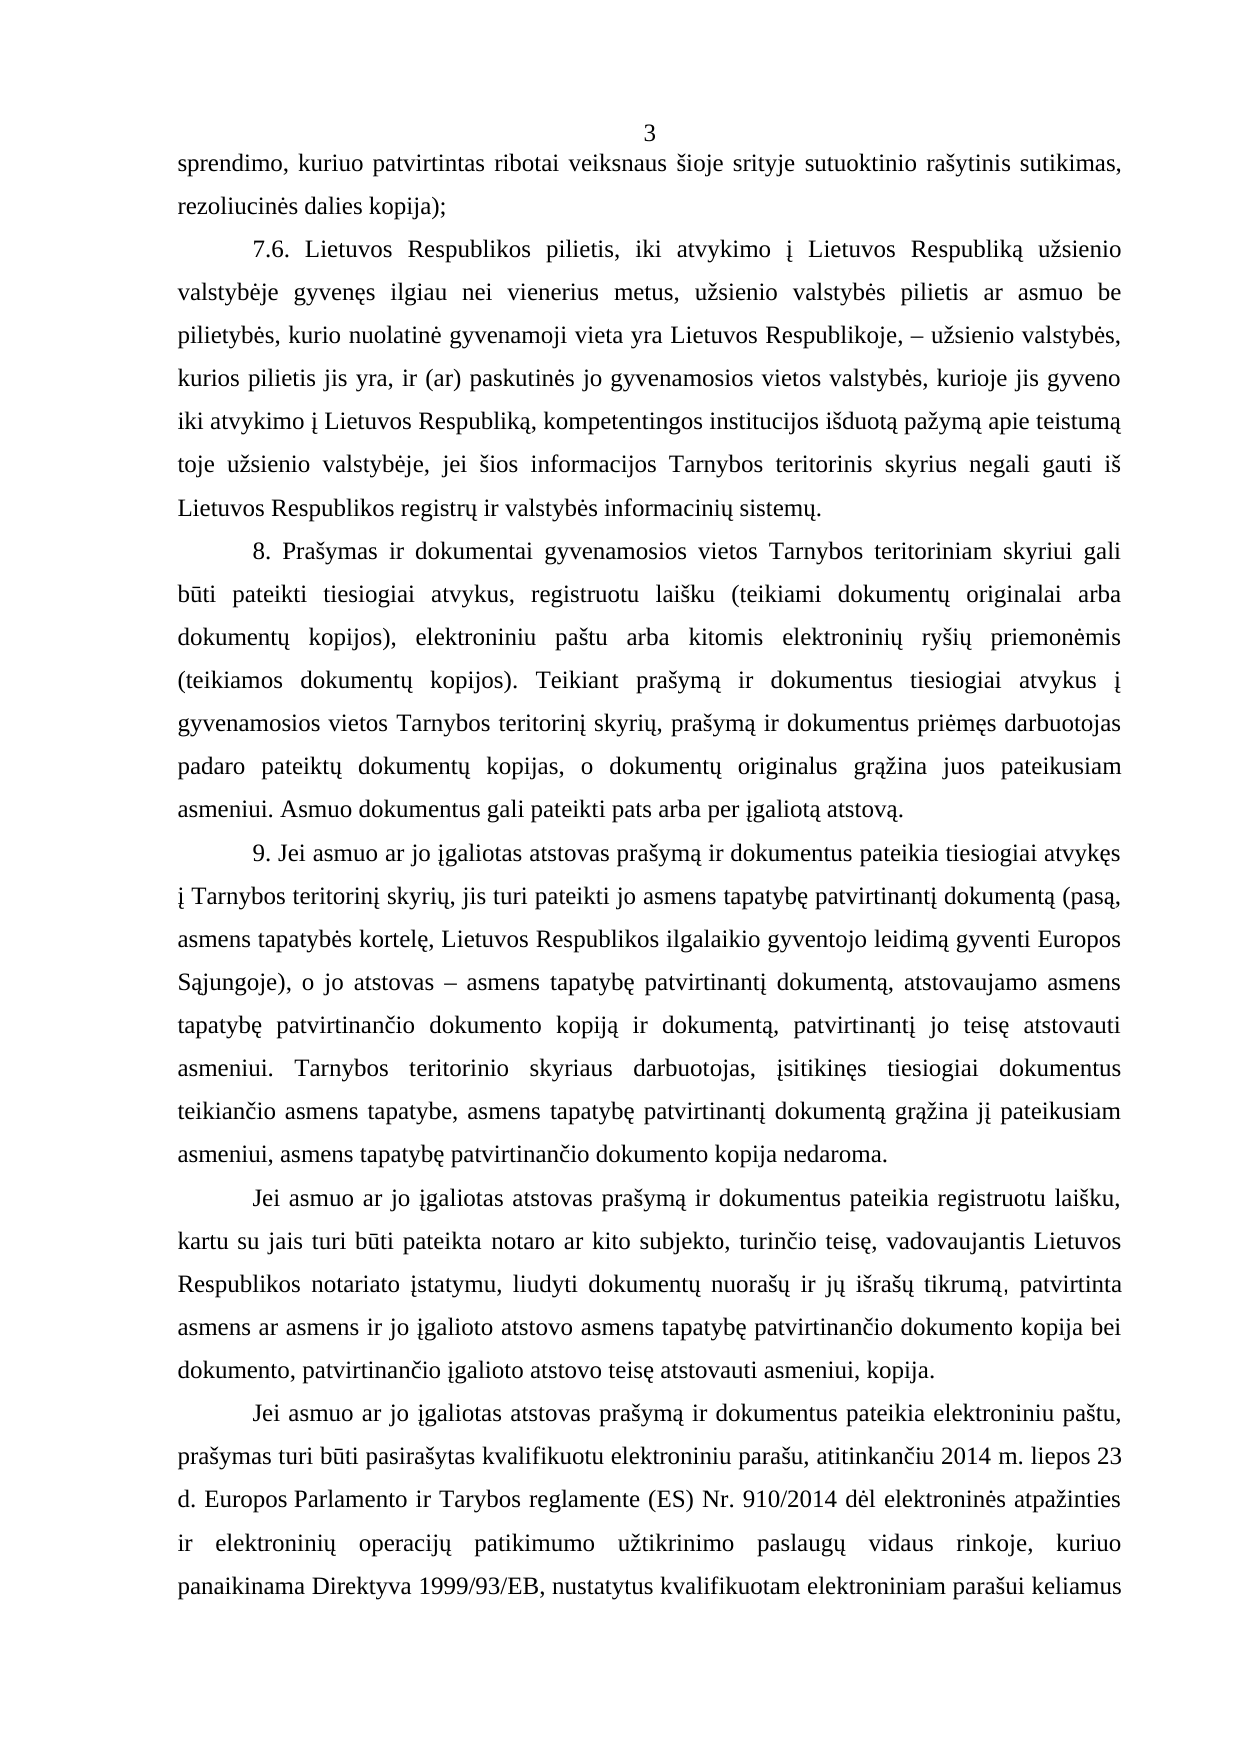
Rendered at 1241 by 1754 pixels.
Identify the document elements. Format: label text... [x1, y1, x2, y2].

text 8. Prašymas ir dokumentai gyvenamosios vietos Tarnybos teritoriniam skyriui gali būti pateikti tiesiogiai atvykus, registruotu laišku (teikiami dokumentų originalai arba dokumentų kopijos), elektroniniu paštu arba kitomis elektroninių ryšių priemonėmis (teikiamos dokumentų kopijos). Teikiant prašymą ir dokumentus tiesiogiai atvykus į gyvenamosios vietos Tarnybos teritorinį skyrių, prašymą ir dokumentus priėmęs darbuotojas padaro pateiktų dokumentų kopijas, o dokumentų originalus grąžina juos pateikusiam asmeniui. Asmuo dokumentus gali pateikti pats arba per įgaliotą atstovą. [177, 536, 1122, 823]
text Jei asmuo ar jo įgaliotas atstovas prašymą ir dokumentus pateikia registruotu laišku, kartu su jais turi būti pateikta notaro ar kito subjekto, turinčio teisę, vadovaujantis Lietuvos Respublikos notariato įstatymu, liudyti dokumentų nuorašų ir jų išrašų tikrumą, patvirtinta asmens ar asmens ir jo įgalioto atstovo asmens tapatybę patvirtinančio dokumento kopija bei dokumento, patvirtinančio įgalioto atstovo teisę atstovauti asmeniui, kopija. [177, 1183, 1122, 1384]
text 7.6. Lietuvos Respublikos pilietis, iki atvykimo į Lietuvos Respubliką užsienio valstybėje gyvenęs ilgiau nei vienerius metus, užsienio valstybės pilietis ar asmuo be pilietybės, kurio nuolatinė gyvenamoji vieta yra Lietuvos Respublikoje, – užsienio valstybės, kurios pilietis jis yra, ir (ar) paskutinės jo gyvenamosios vietos valstybės, kurioje jis gyveno iki atvykimo į Lietuvos Respubliką, kompetentingos institucijos išduotą pažymą apie teistumą toje užsienio valstybėje, jei šios informacijos Tarnybos teritorinis skyrius negali gauti iš Lietuvos Respublikos registrų ir valstybės informacinių sistemų. [177, 234, 1122, 521]
text Jei asmuo ar jo įgaliotas atstovas prašymą ir dokumentus pateikia elektroniniu paštu, prašymas turi būti pasirašytas kvalifikuotu elektroniniu parašu, atitinkančiu 2014 m. liepos 23 d. Europos Parlamento ir Tarybos reglamente (ES) Nr. 910/2014 dėl elektroninės atpažinties ir elektroninių operacijų patikimumo užtikrinimo paslaugų vidaus rinkoje, kuriuo panaikinama Direktyva 1999/93/EB, nustatytus kvalifikuotam elektroniniam parašui keliamus [177, 1398, 1122, 1599]
text sprendimo, kuriuo patvirtintas ribotai veiksnaus šioje srityje sutuoktinio rašytinis sutikimas, rezoliucinės dalies kopija); [177, 148, 1122, 219]
text 9. Jei asmuo ar jo įgaliotas atstovas prašymą ir dokumentus pateikia tiesiogiai atvykęs į Tarnybos teritorinį skyrių, jis turi pateikti jo asmens tapatybę patvirtinantį dokumentą (pasą, asmens tapatybės kortelę, Lietuvos Respublikos ilgalaikio gyventojo leidimą gyventi Europos Sąjungoje), o jo atstovas – asmens tapatybę patvirtinantį dokumentą, atstovaujamo asmens tapatybę patvirtinančio dokumento kopiją ir dokumentą, patvirtinantį jo teisę atstovauti asmeniui. Tarnybos teritorinio skyriaus darbuotojas, įsitikinęs tiesiogiai dokumentus teikiančio asmens tapatybe, asmens tapatybę patvirtinantį dokumentą grąžina jį pateikusiam asmeniui, asmens tapatybę patvirtinančio dokumento kopija nedaroma. [177, 838, 1122, 1168]
